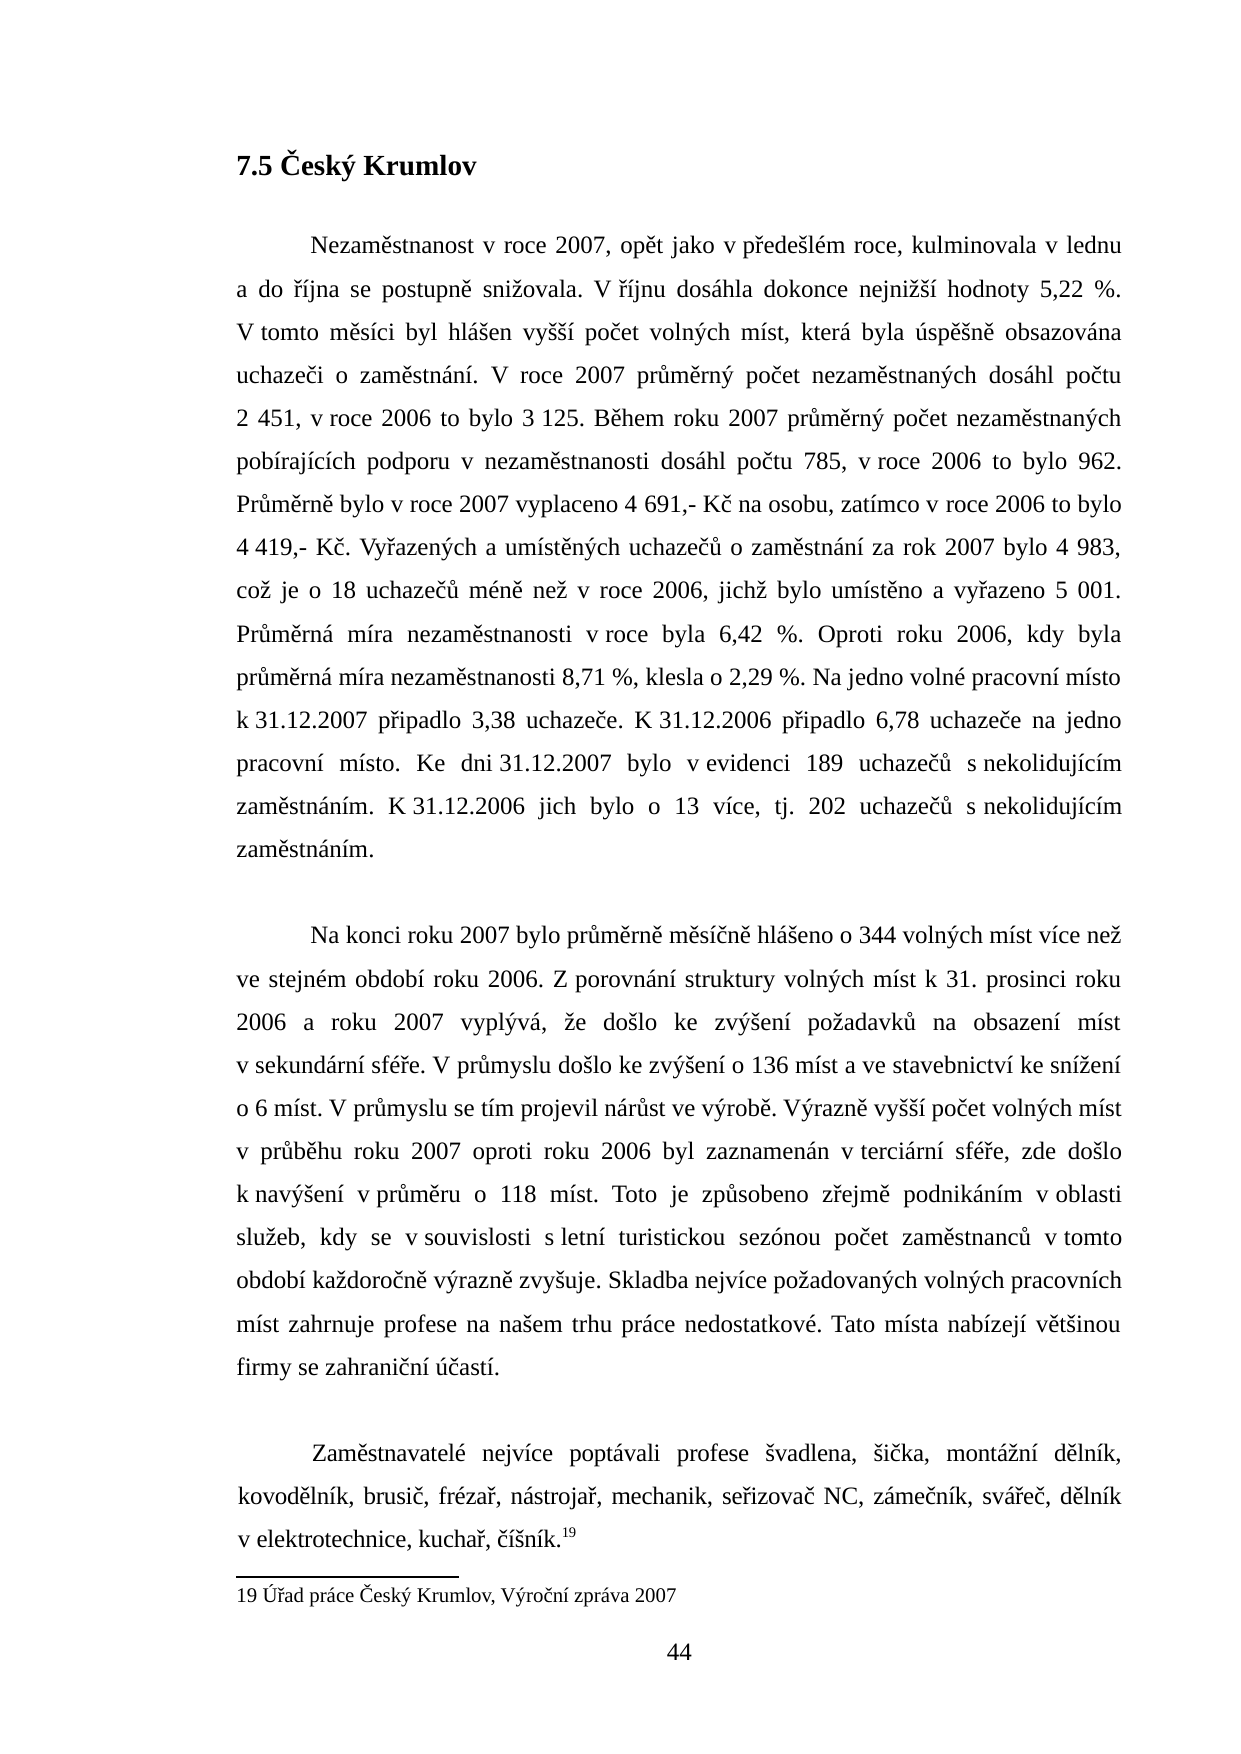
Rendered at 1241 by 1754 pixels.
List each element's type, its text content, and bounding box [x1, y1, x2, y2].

text Zaměstnavatelé nejvíce poptávali profese švadlena, šička, montážní dělník, kovodělník, brusič, frézař, nástrojař, mechanik, seřizovač NC, zámečník, svářeč, dělník v elektrotechnice, kuchař, číšník. [238, 1438, 1122, 1553]
text Úřad práce Český Krumlov, Výroční zpráva 2007 [236, 1583, 1122, 1607]
text Nezaměstnanost v roce 2007, opět jako v předešlém roce, kulminovala v lednu a do října se postupně snižovala. V říjnu dosáhla dokonce nejnižší hodnoty 5,22 %. V tomto měsíci byl hlášen vyšší počet volných míst, která byla úspěšně obsazována uchazeči o zaměstnání. V roce 2007 průměrný počet nezaměstnaných dosáhl počtu 2 451, v roce 2006 to bylo 3 125. Během roku 2007 průměrný počet nezaměstnaných pobírajících podporu v nezaměstnanosti dosáhl počtu 785, v roce 2006 to bylo 962. Průměrně bylo v roce 2007 vyplaceno 4 691,- Kč na osobu, zatímco v roce 2006 to bylo 4 419,- Kč. Vyřazených a umístěných uchazečů o zaměstnání za rok 2007 bylo 4 983, což je o 18 uchazečů méně než v roce 2006, jichž bylo umístěno a vyřazeno 5 001. Průměrná míra nezaměstnanosti v roce byla 6,42 %. Oproti roku 2006, kdy byla průměrná míra nezaměstnanosti 8,71 %, klesla o 2,29 %. Na jedno volné pracovní místo k 31.12.2007 připadlo 3,38 uchazeče. K 31.12.2006 připadlo 6,78 uchazeče na jedno pracovní místo. Ke dni 31.12.2007 bylo v evidenci 189 uchazečů s nekolidujícím zaměstnáním. K 31.12.2006 jich bylo o 13 více, tj. 202 uchazečů s nekolidujícím zaměstnáním. [236, 231, 1122, 863]
subtitle 7.5 Český Krumlov [198, 148, 1122, 181]
text Na konci roku 2007 bylo průměrně měsíčně hlášeno o 344 volných míst více než ve stejném období roku 2006. Z porovnání struktury volných míst k 31. prosinci roku 2006 a roku 2007 vyplývá, že došlo ke zvýšení požadavků na obsazení míst v sekundární sféře. V průmyslu došlo ke zvýšení o 136 míst a ve stavebnictví ke snížení o 6 míst. V průmyslu se tím projevil nárůst ve výrobě. Výrazně vyšší počet volných míst v průběhu roku 2007 oproti roku 2006 byl zaznamenán v terciární sféře, zde došlo k navýšení v průměru o 118 míst. Toto je způsobeno zřejmě podnikáním v oblasti služeb, kdy se v souvislosti s letní turistickou sezónou počet zaměstnanců v tomto období každoročně výrazně zvyšuje. Skladba nejvíce požadovaných volných pracovních míst zahrnuje profese na našem trhu práce nedostatkové. Tato místa nabízejí většinou firmy se zahraniční účastí. [236, 921, 1122, 1381]
